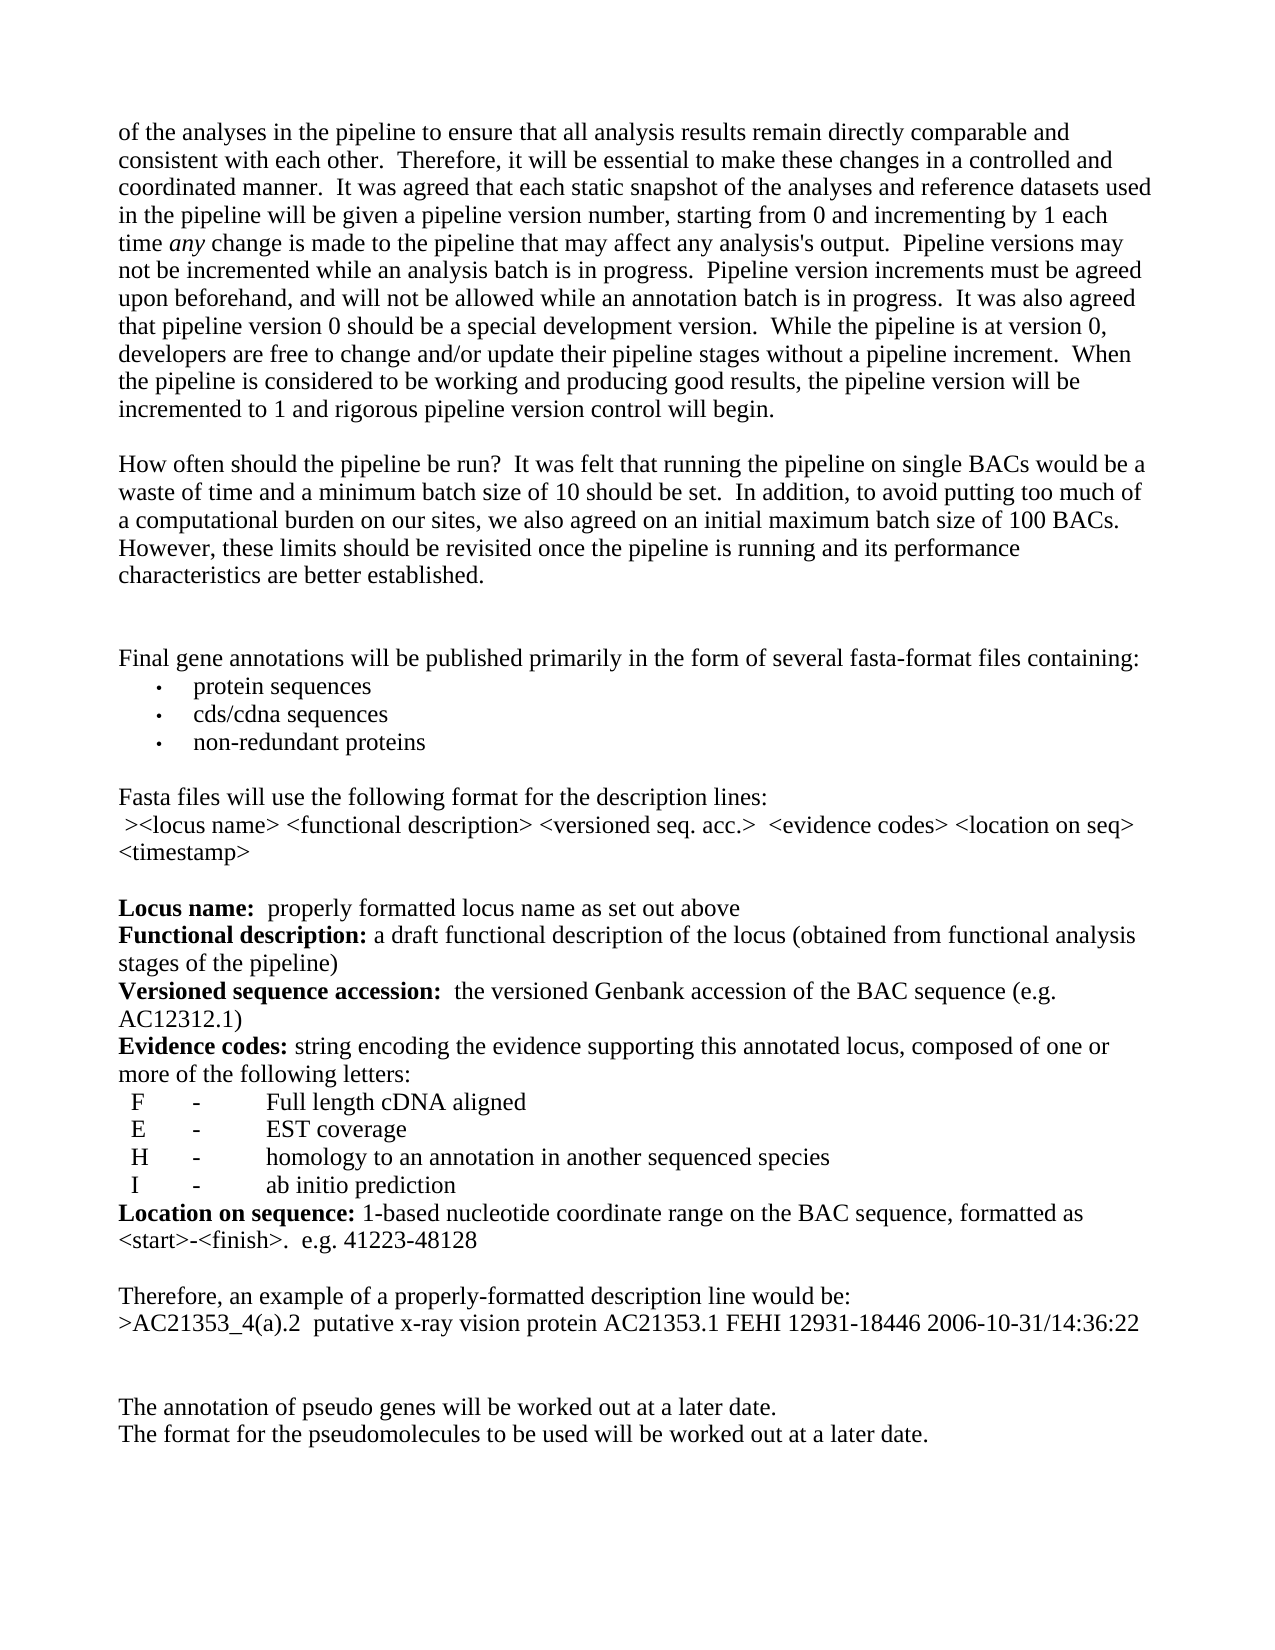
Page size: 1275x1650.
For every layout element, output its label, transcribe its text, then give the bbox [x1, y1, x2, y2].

text of the analyses in the pipeline to ensure that all analysis results remain directly comparable and consistent with each other. Therefore, it will be essential to make these changes in a controlled and coordinated manner. It was agreed that each static snapshot of the analyses and reference datasets used in the pipeline will be given a pipeline version number, starting from 0 and incrementing by 1 each time any change is made to the pipeline that may affect any analysis's output. Pipeline versions may not be incremented while an analysis batch is in progress. Pipeline version increments must be agreed upon beforehand, and will not be allowed while an annotation batch is in progress. It was also agreed that pipeline version 0 should be a special development version. While the pipeline is at version 0, developers are free to change and/or update their pipeline stages without a pipeline increment. When the pipeline is considered to be working and producing good results, the pipeline version will be incremented to 1 and rigorous pipeline version control will begin. [118, 118, 1157, 423]
text >AC21353_4(a).2 putative x-ray vision protein AC21353.1 FEHI 12931-18446 2006-10-31/14:36:22 [118, 1309, 1157, 1337]
text Final gene annotations will be published primarily in the form of several fasta-format files containing: [118, 644, 1157, 672]
text F - Full length cDNA aligned [118, 1088, 1157, 1116]
text The format for the pseudomolecules to be used will be worked out at a later date. [118, 1420, 1157, 1448]
list protein sequences [156, 672, 1157, 700]
text Locus name: properly formatted locus name as set out above [118, 894, 1157, 922]
text Evidence codes: string encoding the evidence supporting this annotated locus, composed of one or more of the following letters: [118, 1032, 1157, 1088]
text The annotation of pseudo genes will be worked out at a later date. [118, 1393, 1157, 1420]
text I - ab initio prediction [118, 1171, 1157, 1199]
text How often should the pipeline be run? It was felt that running the pipeline on single BACs would be a waste of time and a minimum batch size of 10 should be set. In addition, to avoid putting too much of a computational burden on our sites, we also agreed on an initial maximum batch size of 100 BACs. However, these limits should be revisited once the pipeline is running and its performance characteristics are better established. [118, 451, 1157, 589]
text ><locus name> <functional description> <versioned seq. acc.> <evidence codes> <location on seq> <timestamp> [118, 811, 1157, 866]
text Versioned sequence accession: the versioned Genbank accession of the BAC sequence (e.g. AC12312.1) [118, 977, 1157, 1032]
text Fasta files will use the following format for the description lines: [118, 783, 1157, 811]
list non-redundant proteins [156, 728, 1157, 755]
text Functional description: a draft functional description of the locus (obtained from functional analysis stages of the pipeline) [118, 922, 1157, 977]
text Location on sequence: 1-based nucleotide coordinate range on the BAC sequence, formatted as <start>-<finish>. e.g. 41223-48128 [118, 1199, 1157, 1254]
list cds/cdna sequences [156, 700, 1157, 728]
text Therefore, an example of a properly-formatted description line would be: [118, 1282, 1157, 1309]
text H - homology to an annotation in another sequenced species [118, 1143, 1157, 1171]
text E - EST coverage [118, 1116, 1157, 1143]
